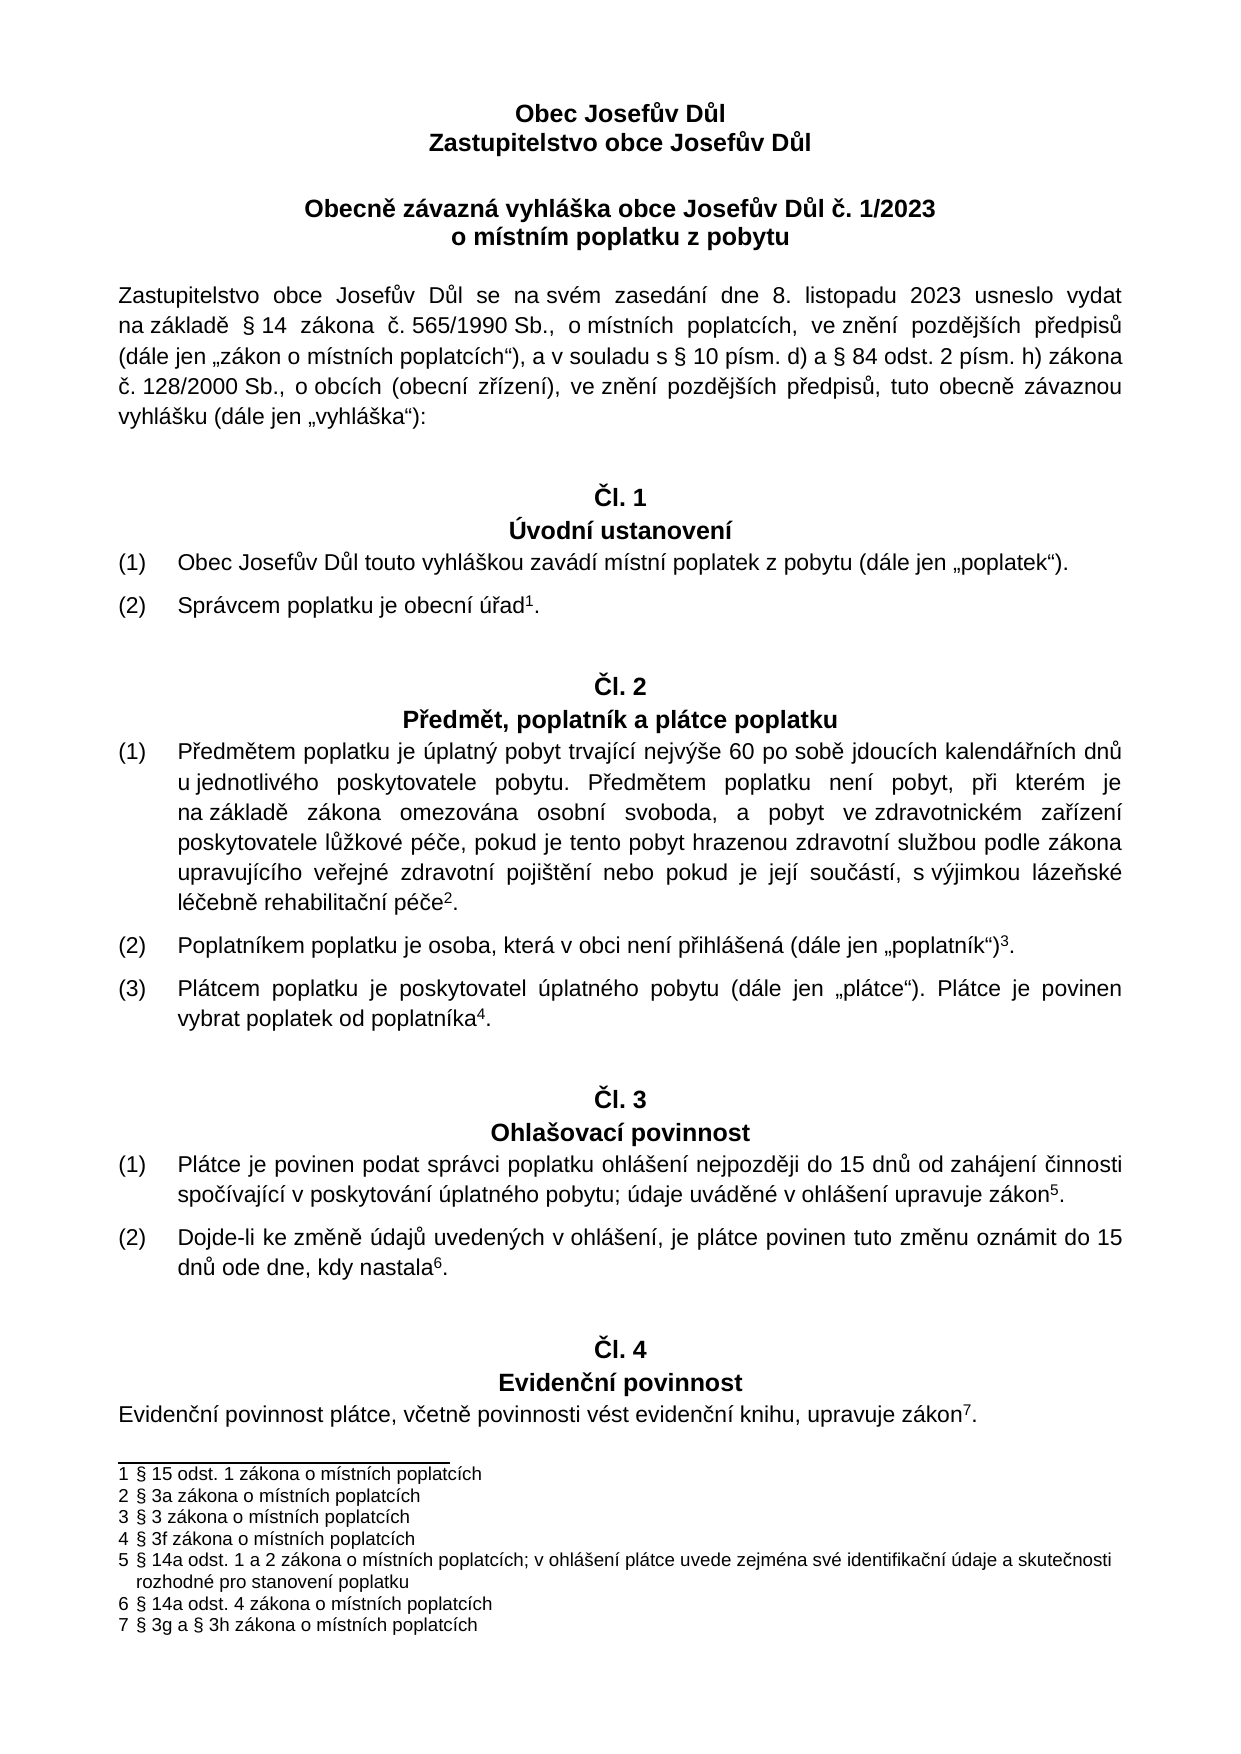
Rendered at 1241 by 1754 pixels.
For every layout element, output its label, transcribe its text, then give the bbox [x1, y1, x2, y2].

text Evidenční povinnost plátce, včetně povinnosti vést evidenční knihu, upravuje zákon. [118, 1401, 1122, 1427]
list § 3a zákona o místních poplatcích [118, 1484, 1122, 1506]
list Dojde-li ke změně údajů uvedených v ohlášení, je plátce povinen tuto změnu oznámit do 15 dnů ode dne, kdy nastala. [118, 1224, 1122, 1281]
list Plátce je povinen podat správci poplatku ohlášení nejpozději do 15 dnů od zahájení činnosti spočívající v poskytování úplatného pobytu; údaje uváděné v ohlášení upravuje zákon. [118, 1151, 1122, 1208]
subtitle Obecně závazná vyhláška obce Josefův Důl č. 1/2023 o místním poplatku z pobytu [118, 193, 1122, 251]
subtitle Čl. 3 Ohlašovací povinnost [118, 1085, 1122, 1147]
list § 15 odst. 1 zákona o místních poplatcích [118, 1463, 1122, 1484]
subtitle Čl. 4 Evidenční povinnost [118, 1334, 1122, 1396]
text Zastupitelstvo obce Josefův Důl se na svém zasedání dne 8. listopadu 2023 usneslo vydat na základě § 14 zákona č. 565/1990 Sb., o místních poplatcích, ve znění pozdějších předpisů (dále jen „zákon o místních poplatcích“), a v souladu s § 10 písm. d) a § 84 odst. 2 písm. h) zákona č. 128/2000 Sb., o obcích (obecní zřízení), ve znění pozdějších předpisů, tuto obecně závaznou vyhlášku (dále jen „vyhláška“): [118, 282, 1122, 429]
subtitle Čl. 2 Předmět, poplatník a plátce poplatku [118, 672, 1122, 734]
list Obec Josefův Důl touto vyhláškou zavádí místní poplatek z pobytu (dále jen „poplatek“). [118, 549, 1122, 576]
list Předmětem poplatku je úplatný pobyt trvající nejvýše 60 po sobě jdoucích kalendářních dnů u jednotlivého poskytovatele pobytu. Předmětem poplatku není pobyt, při kterém je na základě zákona omezována osobní svoboda, a pobyt ve zdravotnickém zařízení poskytovatele lůžkové péče, pokud je tento pobyt hrazenou zdravotní službou podle zákona upravujícího veřejné zdravotní pojištění nebo pokud je její součástí, s výjimkou lázeňské léčebně rehabilitační péče. [118, 738, 1122, 916]
text Obec Josefův Důl Zastupitelstvo obce Josefův Důl [118, 99, 1122, 156]
subtitle Čl. 1 Úvodní ustanovení [118, 483, 1122, 545]
list Správcem poplatku je obecní úřad. [118, 592, 1122, 618]
list § 3f zákona o místních poplatcích [118, 1528, 1122, 1549]
text § 3g a § 3h zákona o místních poplatcích [118, 1614, 1122, 1635]
list § 14a odst. 4 zákona o místních poplatcích [118, 1592, 1122, 1614]
list § 14a odst. 1 a 2 zákona o místních poplatcích; v ohlášení plátce uvede zejména své identifikační údaje a skutečnosti rozhodné pro stanovení poplatku [118, 1549, 1122, 1592]
list Poplatníkem poplatku je osoba, která v obci není přihlášená (dále jen „poplatník“). [118, 932, 1122, 958]
list § 3 zákona o místních poplatcích [118, 1506, 1122, 1528]
list Plátcem poplatku je poskytovatel úplatného pobytu (dále jen „plátce“). Plátce je povinen vybrat poplatek od poplatníka. [118, 975, 1122, 1031]
